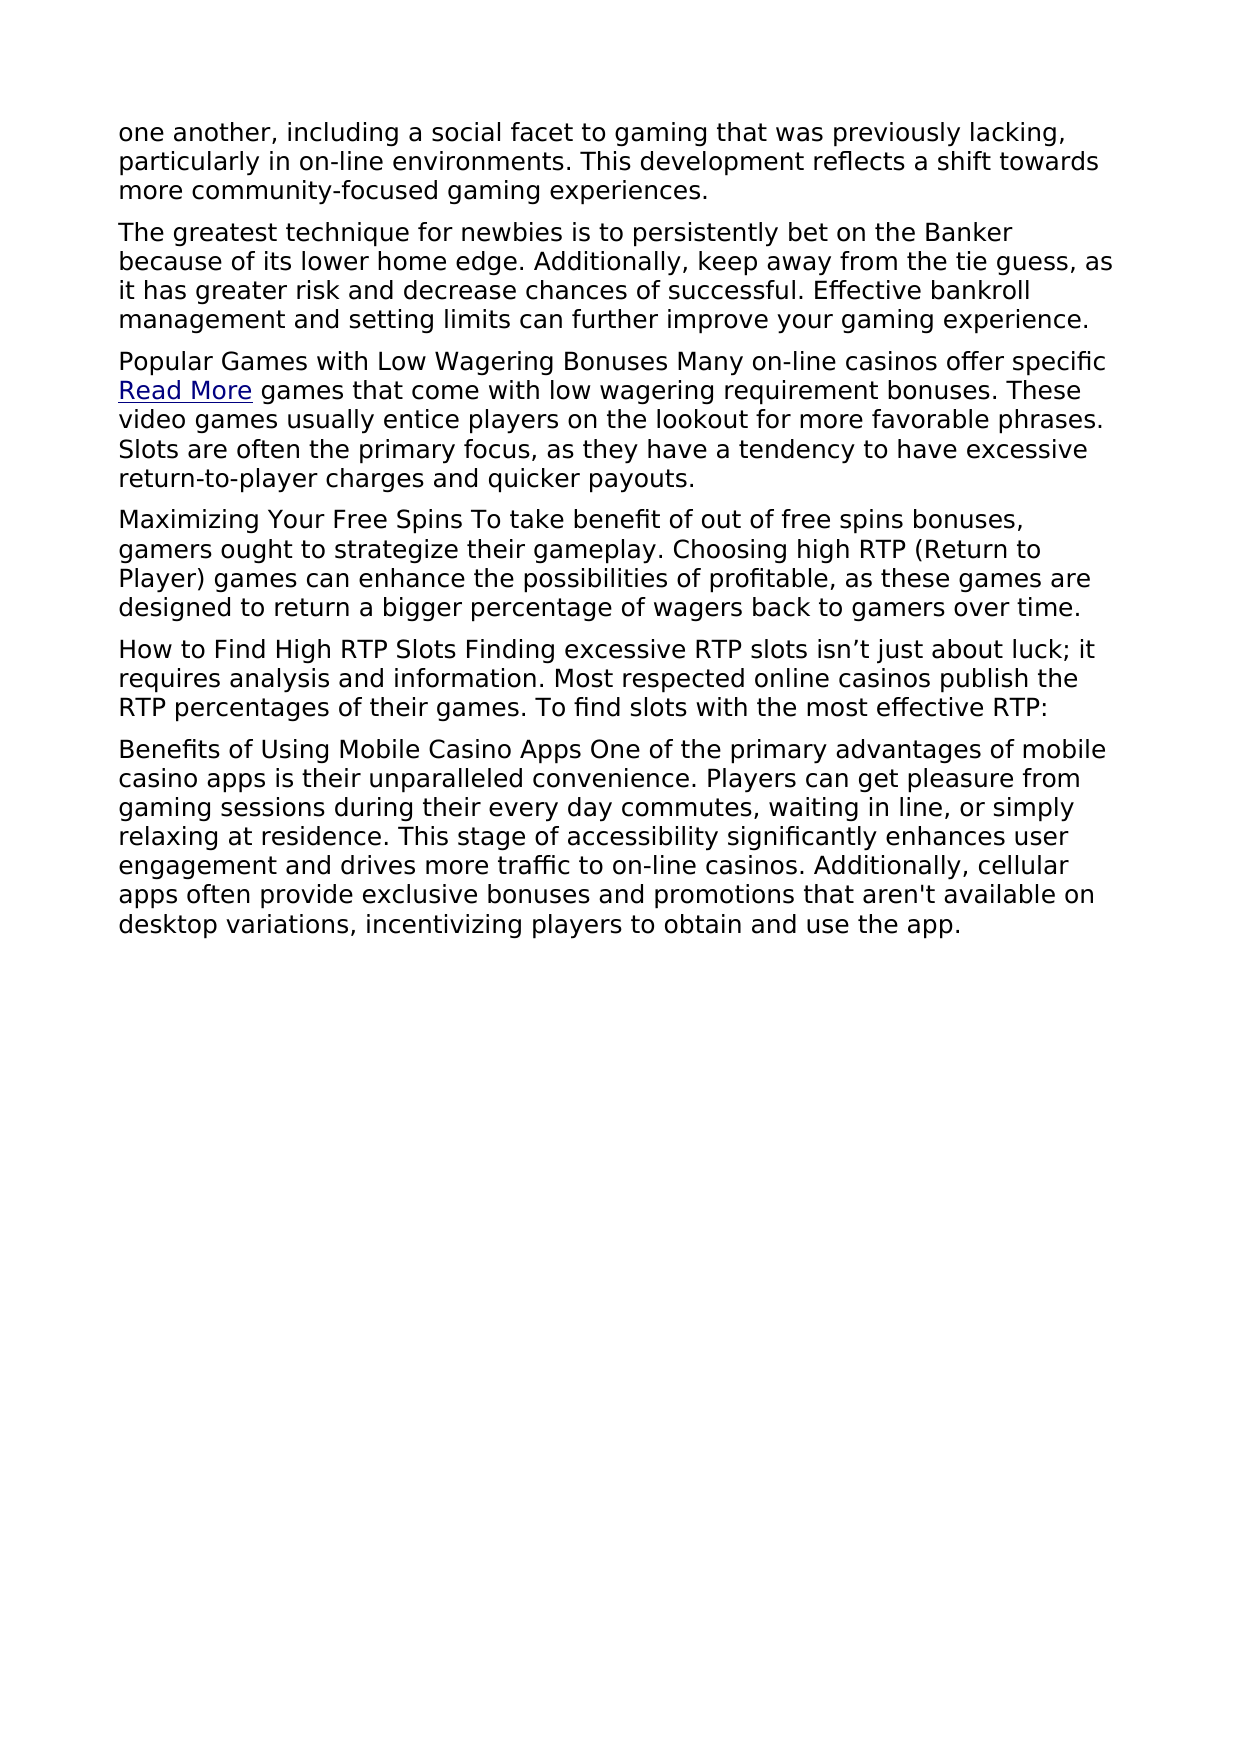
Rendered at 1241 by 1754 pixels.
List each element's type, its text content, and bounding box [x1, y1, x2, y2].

text Benefits of Using Mobile Casino Apps One of the primary advantages of mobile casino apps is their unparalleled convenience. Players can get pleasure from gaming sessions during their every day commutes, waiting in line, or simply relaxing at residence. This stage of accessibility significantly enhances user engagement and drives more traffic to on-line casinos. Additionally, cellular apps often provide exclusive bonuses and promotions that aren't available on desktop variations, incentivizing players to obtain and use the app. [118, 735, 1122, 939]
text Popular Games with Low Wagering Bonuses Many on-line casinos offer specific Read More games that come with low wagering requirement bonuses. These video games usually entice players on the lookout for more favorable phrases. Slots are often the primary focus, as they have a tendency to have excessive return-to-player charges and quicker payouts. [118, 347, 1122, 493]
text one another, including a social facet to gaming that was previously lacking, particularly in on-line environments. This development reflects a shift towards more community-focused gaming experiences. [118, 118, 1122, 206]
text The greatest technique for newbies is to persistently bet on the Banker because of its lower home edge. Additionally, keep away from the tie guess, as it has greater risk and decrease chances of successful. Effective bankroll management and setting limits can further improve your gaming experience. [118, 218, 1122, 335]
text Maximizing Your Free Spins To take benefit of out of free spins bonuses, gamers ought to strategize their gameplay. Choosing high RTP (Return to Player) games can enhance the possibilities of profitable, as these games are designed to return a bigger percentage of wagers back to gamers over time. [118, 506, 1122, 622]
text How to Find High RTP Slots Finding excessive RTP slots isn’t just about luck; it requires analysis and information. Most respected online casinos publish the RTP percentages of their games. To find slots with the most effective RTP: [118, 635, 1122, 722]
